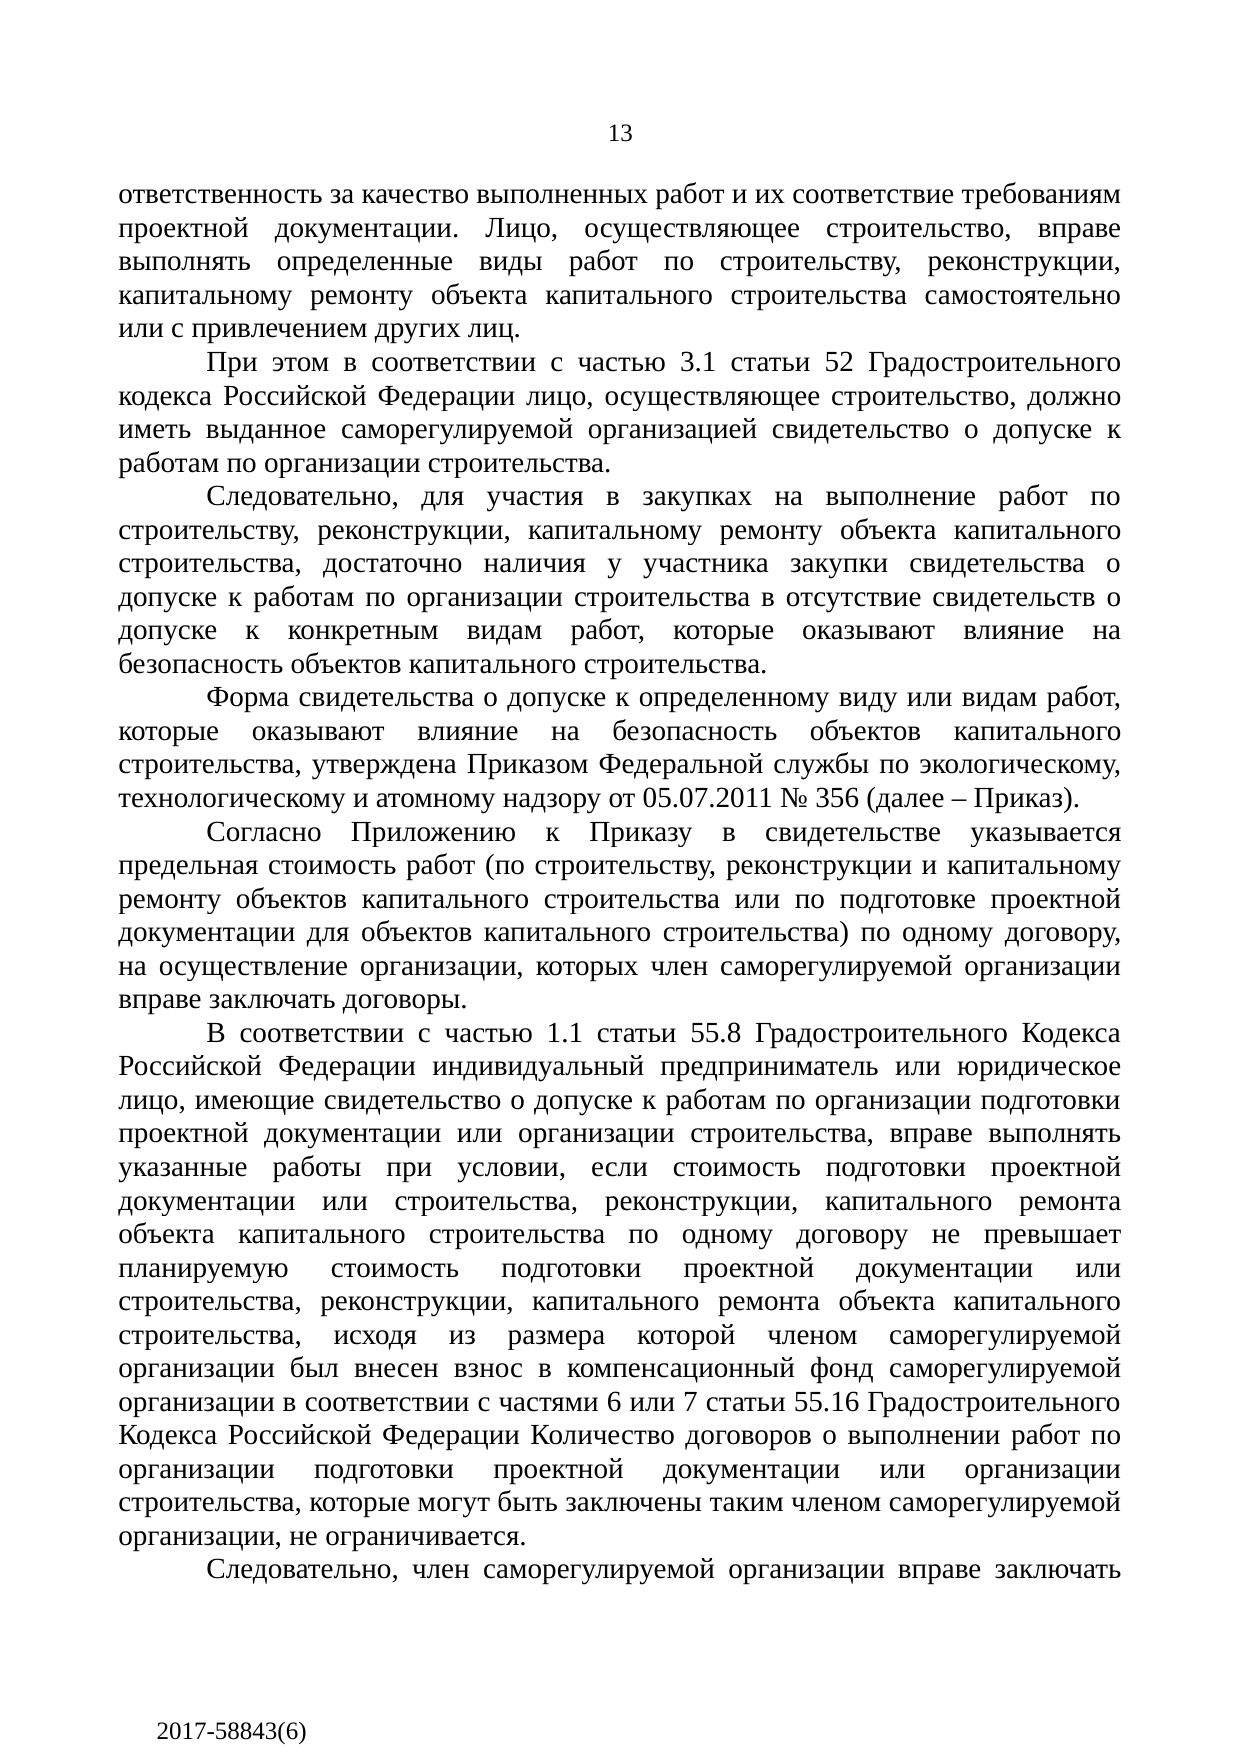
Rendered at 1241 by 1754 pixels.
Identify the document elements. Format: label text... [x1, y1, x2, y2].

text Форма свидетельства о допуске к определенному виду или видам работ, которые оказывают влияние на безопасность объектов капитального строительства, утверждена Приказом Федеральной службы по экологическому, технологическому и атомному надзору от 05.07.2011 № 356 (далее – Приказ). [118, 679, 1122, 814]
text Следовательно, для участия в закупках на выполнение работ по строительству, реконструкции, капитальному ремонту объекта капитального строительства, достаточно наличия у участника закупки свидетельства о допуске к работам по организации строительства в отсутствие свидетельств о допуске к конкретным видам работ, которые оказывают влияние на безопасность объектов капитального строительства. [118, 478, 1122, 679]
text ответственность за качество выполненных работ и их соответствие требованиям проектной документации. Лицо, осуществляющее строительство, вправе выполнять определенные виды работ по строительству, реконструкции, капитальному ремонту объекта капитального строительства самостоятельно или с привлечением других лиц. [118, 176, 1122, 344]
text Следовательно, член саморегулируемой организации вправе заключать [118, 1552, 1122, 1585]
text Согласно Приложению к Приказу в свидетельстве указывается предельная стоимость работ (по строительству, реконструкции и капитальному ремонту объектов капитального строительства или по подготовке проектной документации для объектов капитального строительства) по одному договору, на осуществление организации, которых член саморегулируемой организации вправе заключать договоры. [118, 814, 1122, 1015]
text В соответствии с частью 1.1 статьи 55.8 Градостроительного Кодекса Российской Федерации индивидуальный предприниматель или юридическое лицо, имеющие свидетельство о допуске к работам по организации подготовки проектной документации или организации строительства, вправе выполнять указанные работы при условии, если стоимость подготовки проектной документации или строительства, реконструкции, капитального ремонта объекта капитального строительства по одному договору не превышает планируемую стоимость подготовки проектной документации или строительства, реконструкции, капитального ремонта объекта капитального строительства, исходя из размера которой членом саморегулируемой организации был внесен взнос в компенсационный фонд саморегулируемой организации в соответствии с частями 6 или 7 статьи 55.16 Градостроительного Кодекса Российской Федерации Количество договоров о выполнении работ по организации подготовки проектной документации или организации строительства, которые могут быть заключены таким членом саморегулируемой организации, не ограничивается. [118, 1015, 1122, 1552]
text При этом в соответствии с частью 3.1 статьи 52 Градостроительного кодекса Российской Федерации лицо, осуществляющее строительство, должно иметь выданное саморегулируемой организацией свидетельство о допуске к работам по организации строительства. [118, 344, 1122, 478]
